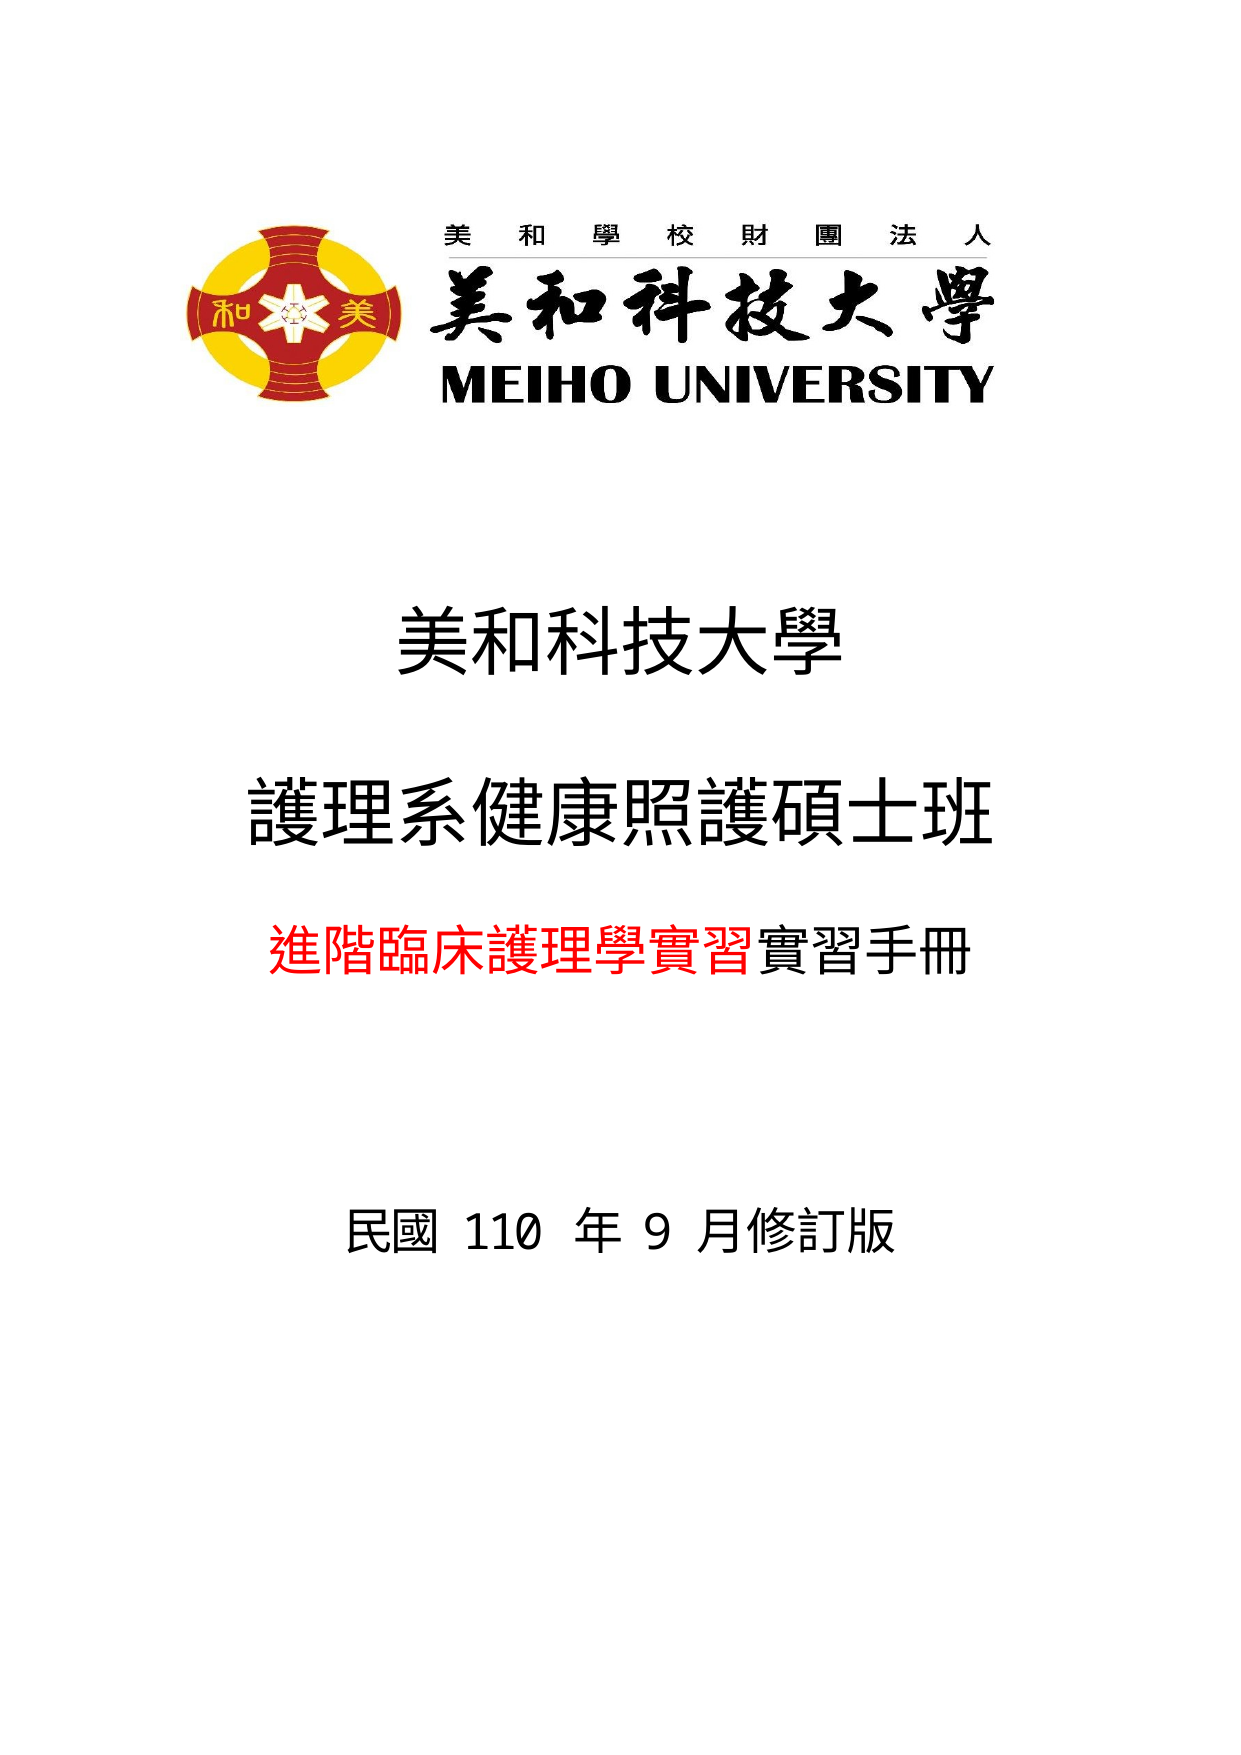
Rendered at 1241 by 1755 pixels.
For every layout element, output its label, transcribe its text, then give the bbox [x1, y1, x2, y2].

text 美和科技大學 [244, 577, 996, 692]
text 民國 110 年 9 月修訂版 [244, 1192, 996, 1264]
text 護理系健康照護碩士班進階臨床護理學實習實習手冊 [245, 753, 996, 986]
